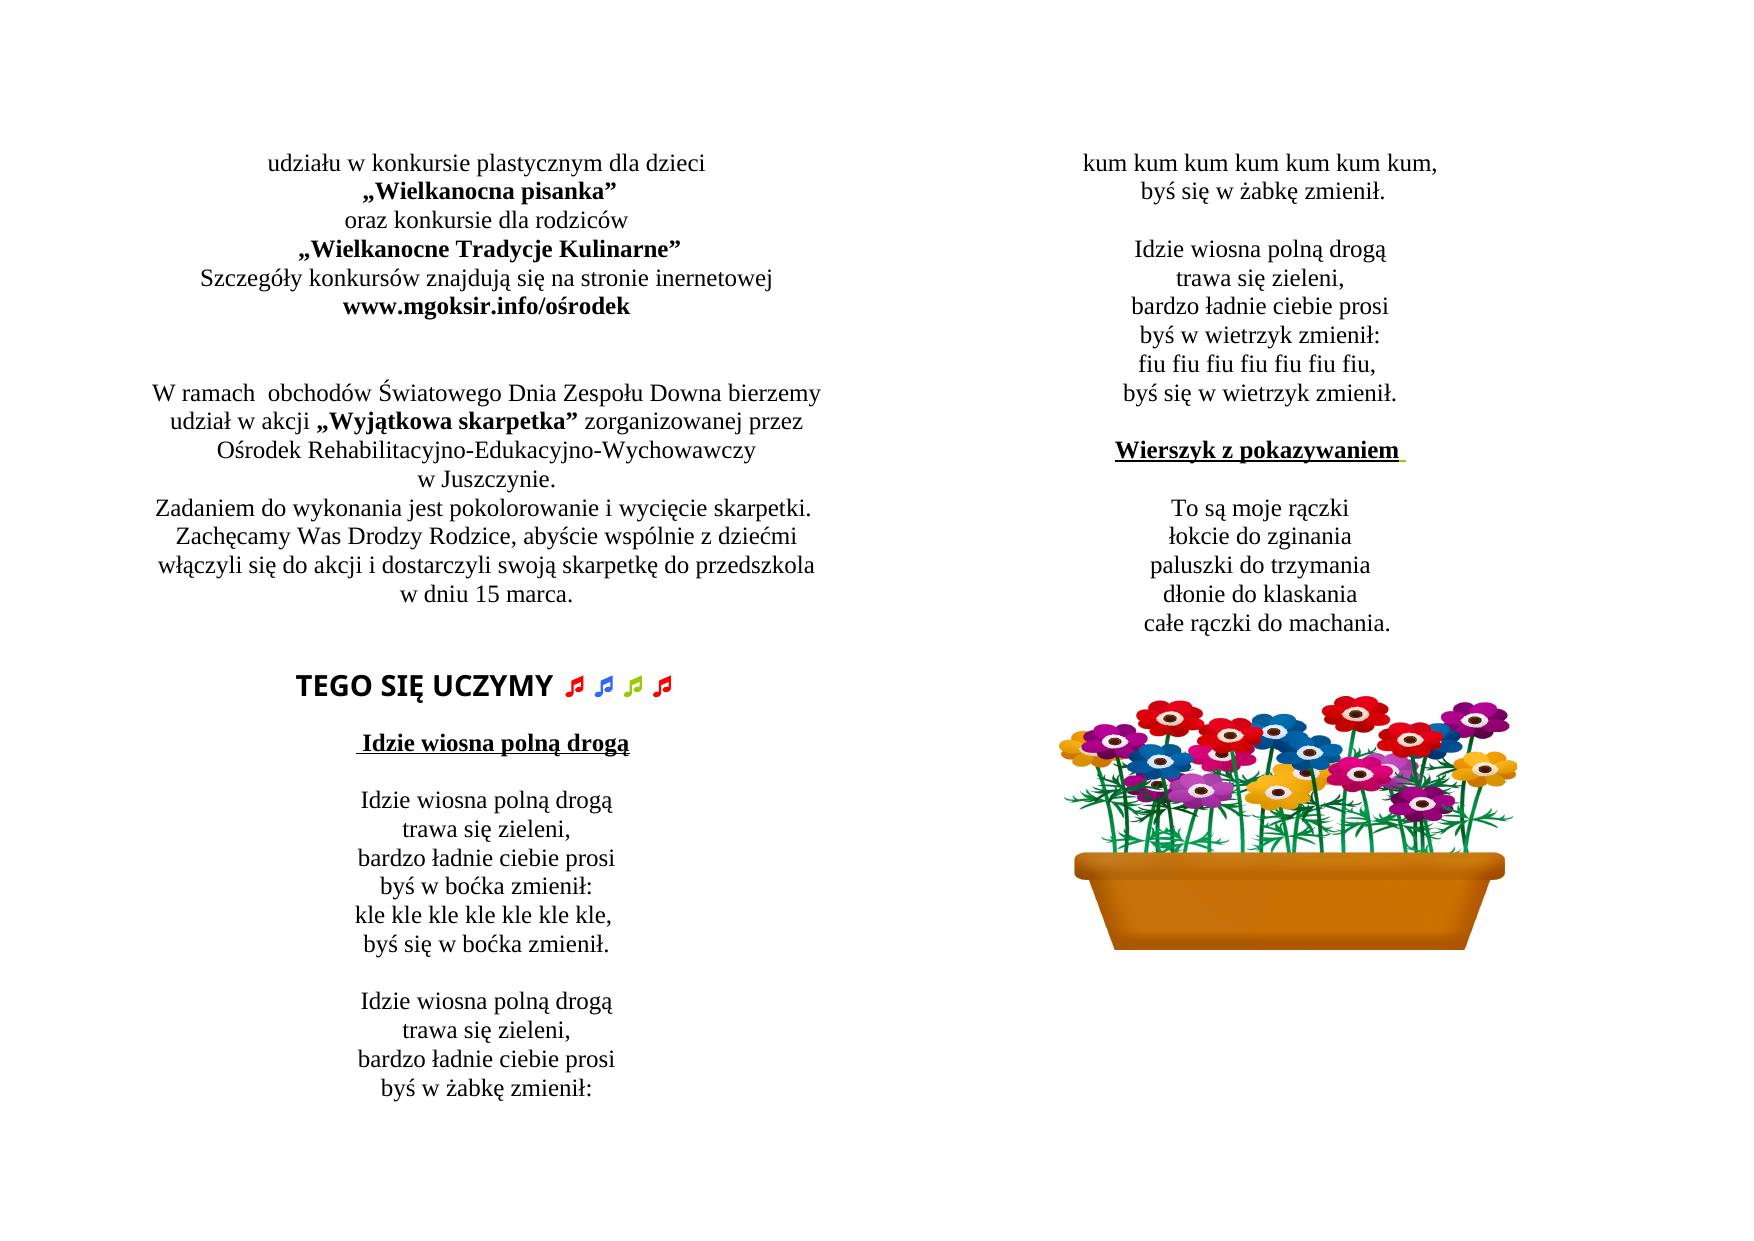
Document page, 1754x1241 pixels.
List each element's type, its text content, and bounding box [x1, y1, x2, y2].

text To są moje rączki [914, 493, 1606, 521]
text całe rączki do machania. [914, 608, 1606, 636]
text Idzie wiosna polną drogą [148, 728, 825, 785]
text udziału w konkursie plastycznym dla dzieci „Wielkanocna pisanka” oraz konkursie dla rodziców „Wielkanocne Tradycje Kulinarne” [148, 148, 825, 263]
text łokcie do zginania [914, 521, 1606, 550]
text dłonie do klaskania [914, 579, 1606, 608]
text Idzie wiosna polną drogą trawa się zieleni, bardzo ładnie ciebie prosi byś w boćka zmienił: kle kle kle kle kle kle kle, byś się w boćka zmienił. Idzie wiosna polną drogą trawa się zieleni, bardzo ładnie ciebie prosi byś w żabkę zmienił: [148, 785, 825, 1101]
text Szczegóły konkursów znajdują się na stronie inernetowej www.mgoksir.info/ośrodek [148, 263, 825, 320]
picture [1059, 696, 1518, 950]
text W ramach obchodów Światowego Dnia Zespołu Downa bierzemy udział w akcji „Wyjątkowa skarpetka” zorganizowanej przez Ośrodek Rehabilitacyjno-Edukacyjno-Wychowawczy w Juszczynie. Zadaniem do wykonania jest pokolorowanie i wycięcie skarpetki. Zachęcamy Was Drodzy Rodzice, abyście wspólnie z dziećmi włączyli się do akcji i dostarczyli swoją skarpetkę do przedszkola w dniu 15 marca. [148, 378, 825, 608]
text Wierszyk z pokazywaniem [914, 435, 1606, 464]
subtitle TEGO SIĘ UCZYMY  [148, 665, 825, 705]
text paluszki do trzymania [914, 550, 1606, 579]
text kum kum kum kum kum kum kum, byś się w żabkę zmienił. Idzie wiosna polną drogą trawa się zieleni, bardzo ładnie ciebie prosi byś w wietrzyk zmienił: fiu fiu fiu fiu fiu fiu fiu, byś się w wietrzyk zmienił. [914, 148, 1606, 406]
